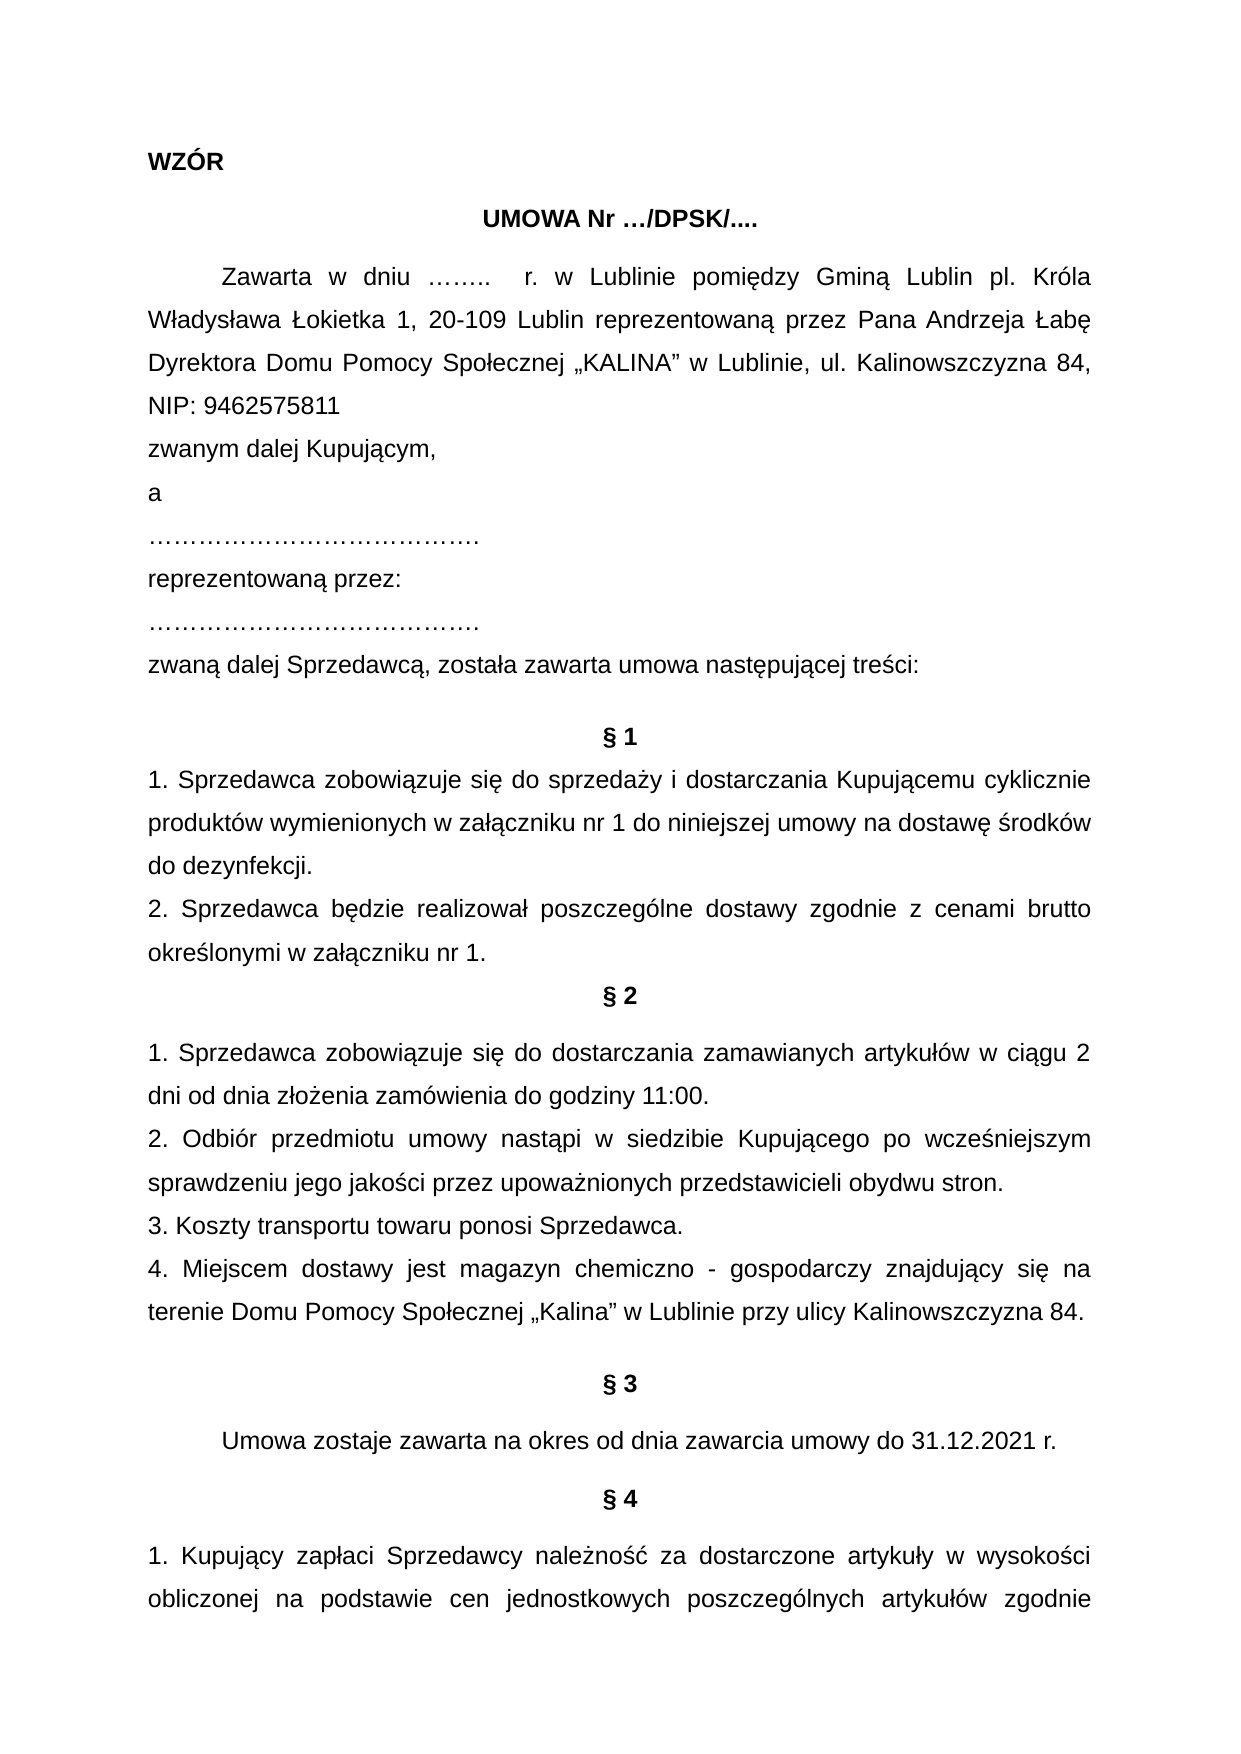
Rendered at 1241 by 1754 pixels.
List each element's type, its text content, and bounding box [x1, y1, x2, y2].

text reprezentowaną przez: [148, 564, 1092, 592]
text WZÓR [148, 147, 1092, 176]
text 1. Sprzedawca zobowiązuje się do sprzedaży i dostarczania Kupującemu cyklicznie produktów wymienionych w załączniku nr 1 do niniejszej umowy na dostawę środków do dezynfekcji. [148, 765, 1092, 880]
text …………………………………. [148, 607, 1092, 636]
text …………………………………. [148, 521, 1092, 549]
text § 3 [148, 1369, 1092, 1397]
text UMOWA Nr …/DPSK/.... [148, 204, 1092, 233]
text 3. Koszty transportu towaru ponosi Sprzedawca. [148, 1211, 1092, 1239]
text 2. Odbiór przedmiotu umowy nastąpi w siedzibie Kupującego po wcześniejszym sprawdzeniu jego jakości przez upoważnionych przedstawicieli obydwu stron. [148, 1124, 1092, 1196]
text a [148, 477, 1092, 506]
text zwanym dalej Kupującym, [148, 434, 1092, 463]
text Umowa zostaje zawarta na okres od dnia zawarcia umowy do 31.12.2021 r. [148, 1426, 1092, 1455]
text Zawarta w dniu …….. r. w Lublinie pomiędzy Gminą Lublin pl. Króla Władysława Łokietka 1, 20-109 Lublin reprezentowaną przez Pana Andrzeja Łabę Dyrektora Domu Pomocy Społecznej „KALINA” w Lublinie, ul. Kalinowszczyzna 84, NIP: 9462575811 [148, 262, 1092, 420]
text 4. Miejscem dostawy jest magazyn chemiczno - gospodarczy znajdujący się na terenie Domu Pomocy Społecznej „Kalina” w Lublinie przy ulicy Kalinowszczyzna 84. [148, 1254, 1092, 1326]
text § 1 [148, 722, 1092, 751]
text 2. Sprzedawca będzie realizował poszczególne dostawy zgodnie z cenami brutto określonymi w załączniku nr 1. [148, 894, 1092, 966]
text § 4 [148, 1484, 1092, 1512]
text § 2 [148, 981, 1092, 1009]
text 1. Kupujący zapłaci Sprzedawcy należność za dostarczone artykuły w wysokości obliczonej na podstawie cen jednostkowych poszczególnych artykułów zgodnie [148, 1541, 1092, 1613]
text zwaną dalej Sprzedawcą, została zawarta umowa następującej treści: [148, 650, 1092, 679]
text 1. Sprzedawca zobowiązuje się do dostarczania zamawianych artykułów w ciągu 2 dni od dnia złożenia zamówienia do godziny 11:00. [148, 1038, 1092, 1110]
